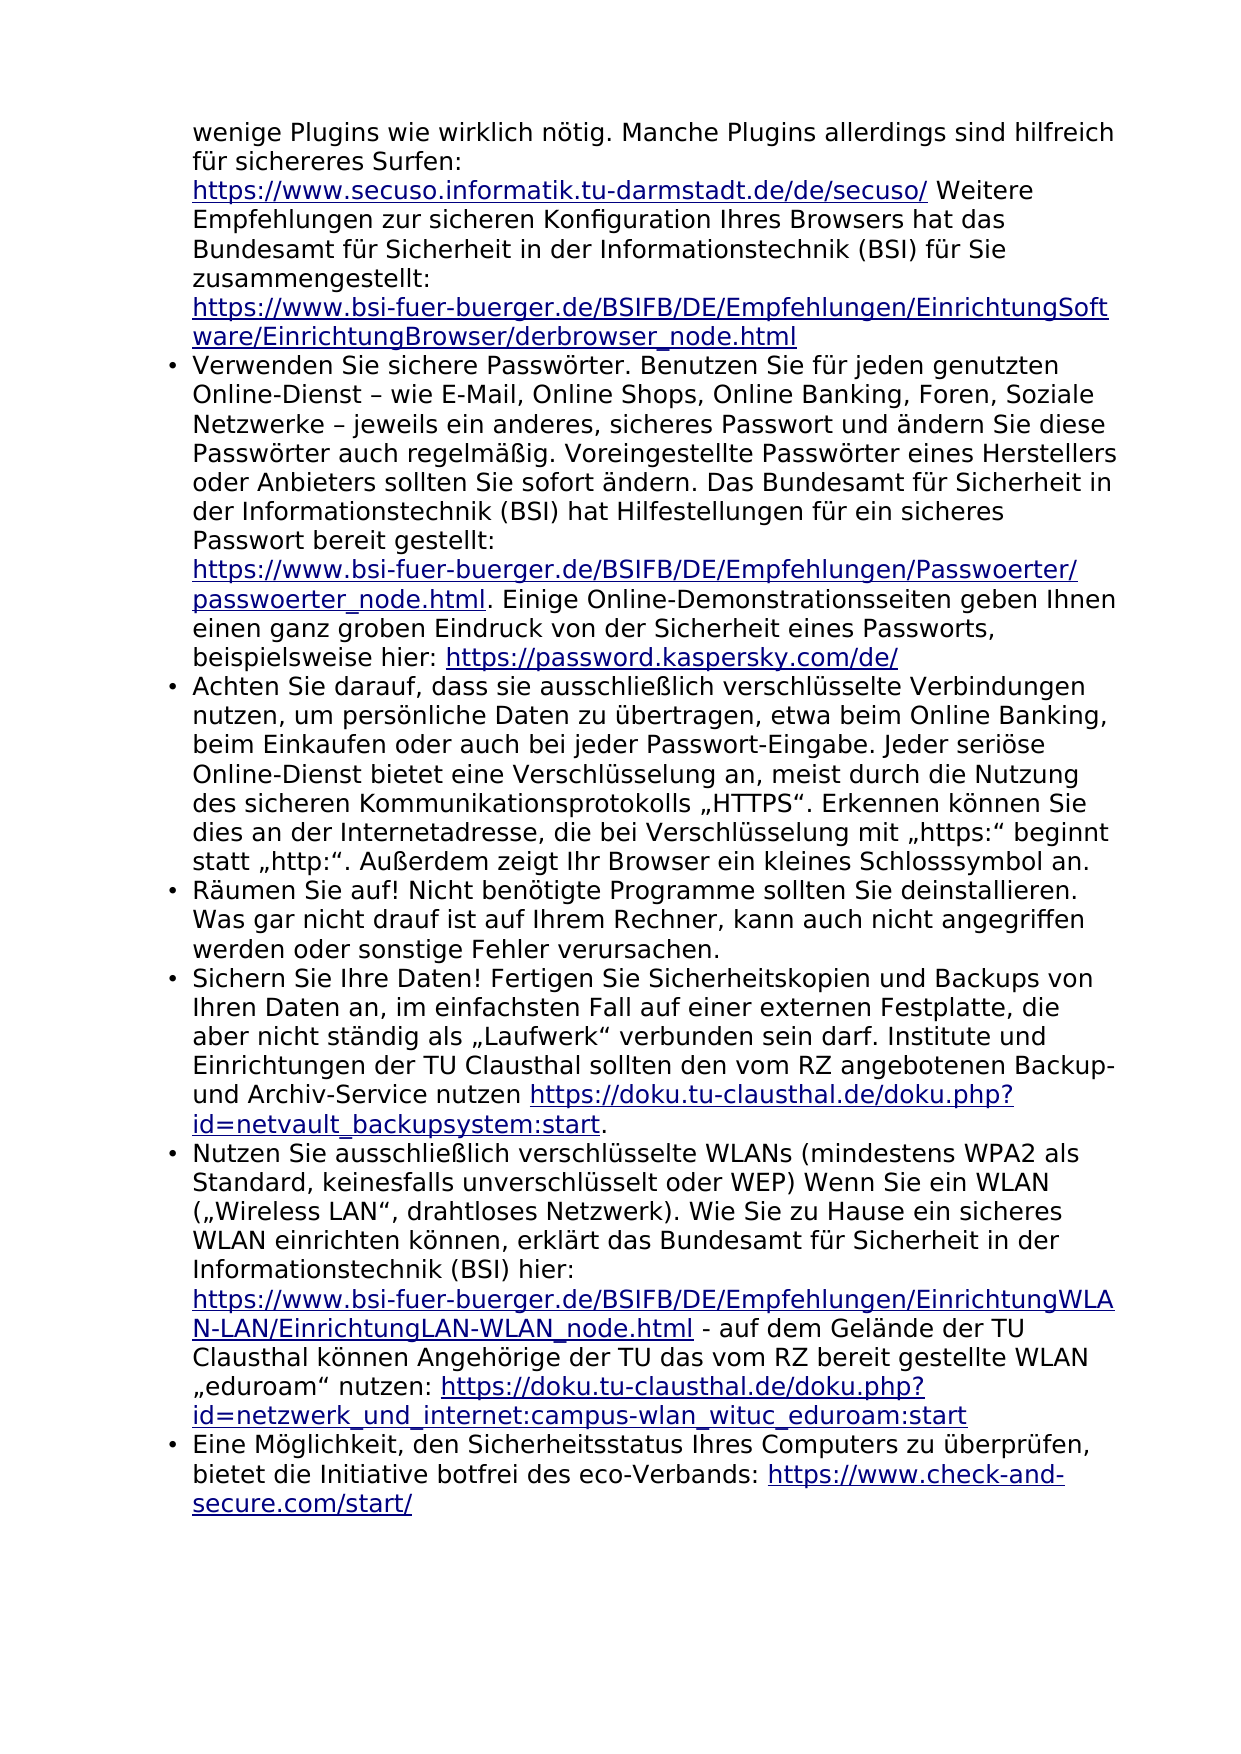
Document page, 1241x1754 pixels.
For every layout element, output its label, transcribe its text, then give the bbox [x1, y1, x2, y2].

list Eine Möglichkeit, den Sicherheitsstatus Ihres Computers zu überprüfen, bietet die Initiative botfrei des eco-Verbands: https://www.check-and-secure.com/start/ [177, 1431, 1122, 1518]
list Verwenden Sie sichere Passwörter. Benutzen Sie für jeden genutzten Online-Dienst – wie E-Mail, Online Shops, Online Banking, Foren, Soziale Netzwerke – jeweils ein anderes, sicheres Passwort und ändern Sie diese Passwörter auch regelmäßig. Voreingestellte Passwörter eines Herstellers oder Anbieters sollten Sie sofort ändern. Das Bundesamt für Sicherheit in der Informationstechnik (BSI) hat Hilfestellungen für ein sicheres Passwort bereit gestellt: https://www.bsi-fuer-buerger.de/BSIFB/DE/Empfehlungen/Passwoerter/passwoerter_node.html. Einige Online-Demonstrationsseiten geben Ihnen einen ganz groben Eindruck von der Sicherheit eines Passworts, beispielsweise hier: https://password.kaspersky.com/de/ [177, 351, 1122, 672]
list Sichern Sie Ihre Daten! Fertigen Sie Sicherheitskopien und Backups von Ihren Daten an, im einfachsten Fall auf einer externen Festplatte, die aber nicht ständig als „Laufwerk“ verbunden sein darf. Institute und Einrichtungen der TU Clausthal sollten den vom RZ angebotenen Backup- und Archiv-Service nutzen https://doku.tu-clausthal.de/doku.php?id=netvault_backupsystem:start. [177, 964, 1122, 1139]
list Achten Sie darauf, dass sie ausschließlich verschlüsselte Verbindungen nutzen, um persönliche Daten zu übertragen, etwa beim Online Banking, beim Einkaufen oder auch bei jeder Passwort-Eingabe. Jeder seriöse Online-Dienst bietet eine Verschlüsselung an, meist durch die Nutzung des sicheren Kommunikationsprotokolls „HTTPS“. Erkennen können Sie dies an der Internetadresse, die bei Verschlüsselung mit „https:“ beginnt statt „http:“. Außerdem zeigt Ihr Browser ein kleines Schlosssymbol an. [177, 672, 1122, 876]
list wenige Plugins wie wirklich nötig. Manche Plugins allerdings sind hilfreich für sichereres Surfen: https://www.secuso.informatik.tu-darmstadt.de/de/secuso/ Weitere Empfehlungen zur sicheren Konfiguration Ihres Browsers hat das Bundesamt für Sicherheit in der Informationstechnik (BSI) für Sie zusammengestellt: https://www.bsi-fuer-buerger.de/BSIFB/DE/Empfehlungen/EinrichtungSoftware/EinrichtungBrowser/derbrowser_node.html [177, 118, 1122, 351]
list Räumen Sie auf! Nicht benötigte Programme sollten Sie deinstallieren. Was gar nicht drauf ist auf Ihrem Rechner, kann auch nicht angegriffen werden oder sonstige Fehler verursachen. [177, 876, 1122, 964]
list Nutzen Sie ausschließlich verschlüsselte WLANs (mindestens WPA2 als Standard, keinesfalls unverschlüsselt oder WEP) Wenn Sie ein WLAN („Wireless LAN“, drahtloses Netzwerk). Wie Sie zu Hause ein sicheres WLAN einrichten können, erklärt das Bundesamt für Sicherheit in der Informationstechnik (BSI) hier: https://www.bsi-fuer-buerger.de/BSIFB/DE/Empfehlungen/EinrichtungWLAN-LAN/EinrichtungLAN-WLAN_node.html - auf dem Gelände der TU Clausthal können Angehörige der TU das vom RZ bereit gestellte WLAN „eduroam“ nutzen: https://doku.tu-clausthal.de/doku.php?id=netzwerk_und_internet:campus-wlan_wituc_eduroam:start [177, 1139, 1122, 1431]
